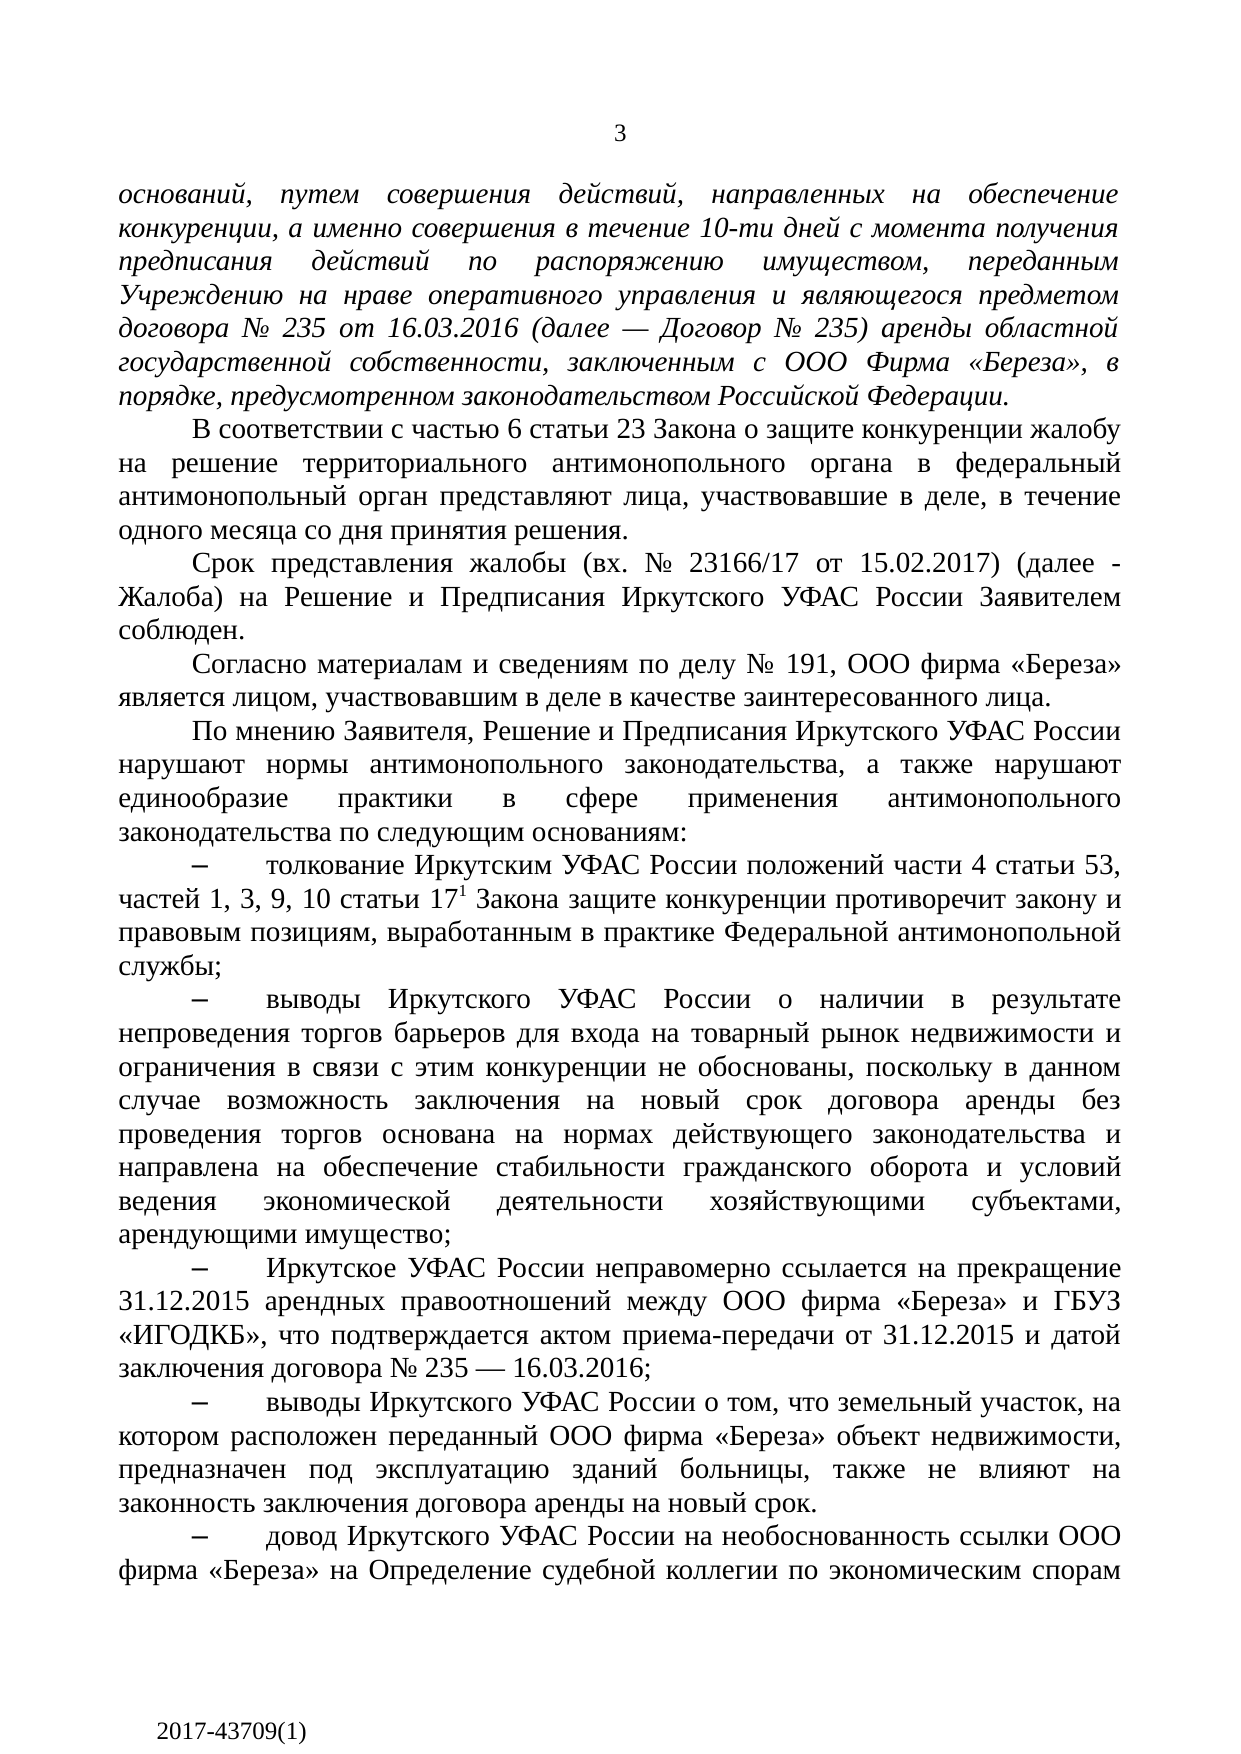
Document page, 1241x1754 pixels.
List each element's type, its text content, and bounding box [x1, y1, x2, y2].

text По мнению Заявителя, Решение и Предписания Иркутского УФАС России нарушают нормы антимонопольного законодательства, а также нарушают единообразие практики в сфере применения антимонопольного законодательства по следующим основаниям: [118, 713, 1122, 847]
list Иркутское УФАС России неправомерно ссылается на прекращение 31.12.2015 арендных правоотношений между ООО фирма «Береза» и ГБУЗ «ИГОДКБ», что подтверждается актом приема-передачи от 31.12.2015 и датой заключения договора № 235 — 16.03.2016; [118, 1250, 1122, 1384]
list выводы Иркутского УФАС России о наличии в результате непроведения торгов барьеров для входа на товарный рынок недвижимости и ограничения в связи с этим конкуренции не обоснованы, поскольку в данном случае возможность заключения на новый срок договора аренды без проведения торгов основана на нормах действующего законодательства и направлена на обеспечение стабильности гражданского оборота и условий ведения экономической деятельности хозяйствующими субъектами, арендующими имущество; [118, 981, 1122, 1250]
text В соответствии с частью 6 статьи 23 Закона о защите конкуренции жалобу на решение территориального антимонопольного органа в федеральный антимонопольный орган представляют лица, участвовавшие в деле, в течение одного месяца со дня принятия решения. [118, 411, 1122, 545]
text Согласно материалам и сведениям по делу № 191, ООО фирма «Береза» является лицом, участвовавшим в деле в качестве заинтересованного лица. [118, 646, 1122, 713]
list оснований, путем совершения действий, направленных на обеспечение конкуренции, а именно совершения в течение 10-ти дней с момента получения предписания действий по распоряжению имуществом, переданным Учреждению на нраве оперативного управления и являющегося предметом договора № 235 от 16.03.2016 (далее — Договор № 235) аренды областной государственной собственности, заключенным с ООО Фирма «Береза», в порядке, предусмотренном законодательством Российской Федерации. [118, 176, 1122, 411]
list толкование Иркутским УФАС России положений части 4 статьи 53, частей 1, 3, 9, 10 статьи 171 Закона защите конкуренции противоречит закону и правовым позициям, выработанным в практике Федеральной антимонопольной службы; [118, 847, 1122, 981]
list довод Иркутского УФАС России на необоснованность ссылки ООО фирма «Береза» на Определение судебной коллегии по экономическим спорам [118, 1518, 1122, 1586]
list выводы Иркутского УФАС России о том, что земельный участок, на котором расположен переданный ООО фирма «Береза» объект недвижимости, предназначен под эксплуатацию зданий больницы, также не влияют на законность заключения договора аренды на новый срок. [118, 1384, 1122, 1518]
text Срок представления жалобы (вх. № 23166/17 от 15.02.2017) (далее - Жалоба) на Решение и Предписания Иркутского УФАС России Заявителем соблюден. [118, 545, 1122, 646]
